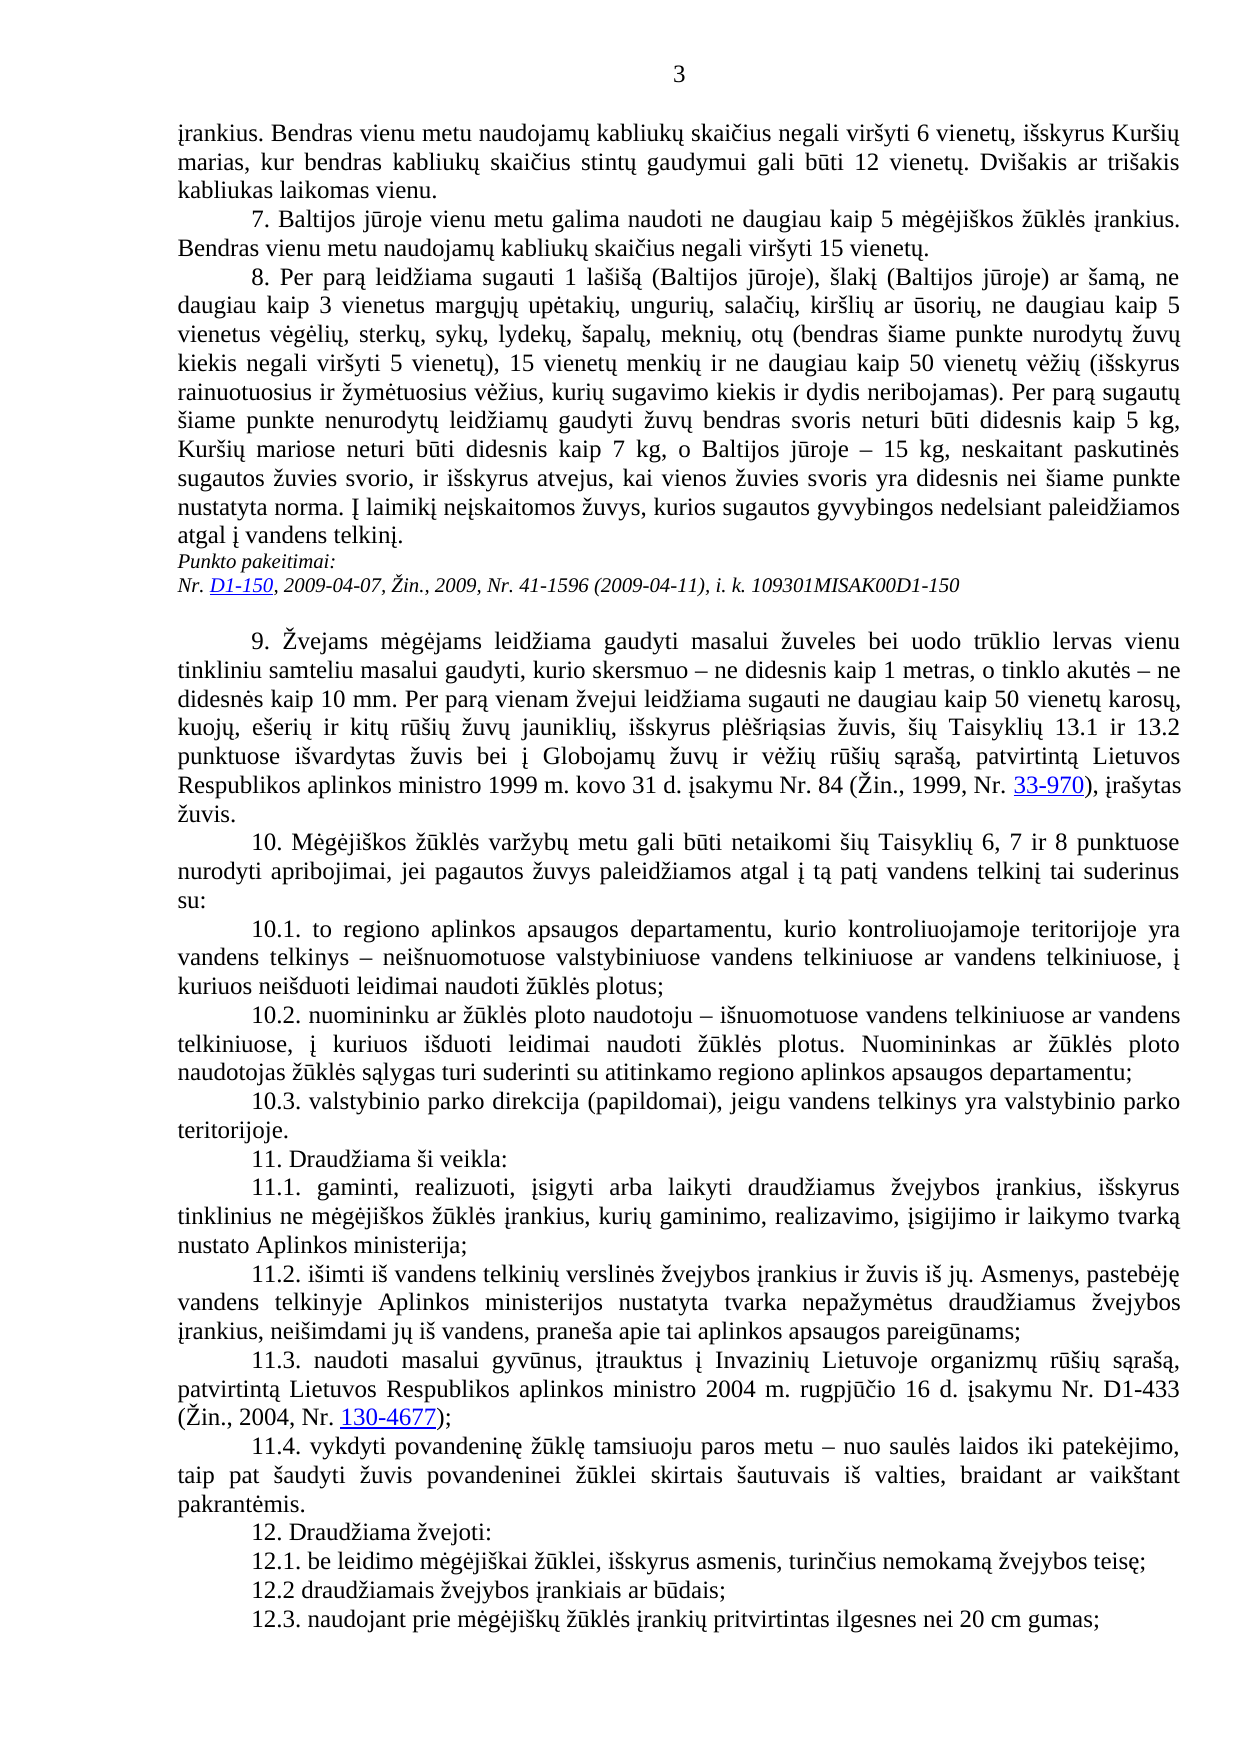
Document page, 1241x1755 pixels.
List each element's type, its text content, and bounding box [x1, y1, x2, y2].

text Punkto pakeitimai: [177, 549, 1181, 573]
text 11. Draudžiama ši veikla: [177, 1144, 1181, 1172]
text Nr. D1-150, 2009-04-07, Žin., 2009, Nr. 41-1596 (2009-04-11), i. k. 109301MISAK00D1-150 [177, 573, 1181, 597]
text 11.3. naudoti masalui gyvūnus, įtrauktus į Invazinių Lietuvoje organizmų rūšių sąrašą, patvirtintą Lietuvos Respublikos aplinkos ministro 2004 m. rugpjūčio 16 d. įsakymu Nr. D1-433 (Žin., 2004, Nr. 130-4677); [177, 1345, 1181, 1431]
text įrankius. Bendras vienu metu naudojamų kabliukų skaičius negali viršyti 6 vienetų, išskyrus Kuršių marias, kur bendras kabliukų skaičius stintų gaudymui gali būti 12 vienetų. Dvišakis ar trišakis kabliukas laikomas vienu. [177, 118, 1181, 204]
text 11.4. vykdyti povandeninę žūklę tamsiuoju paros metu – nuo saulės laidos iki patekėjimo, taip pat šaudyti žuvis povandeninei žūklei skirtais šautuvais iš valties, braidant ar vaikštant pakrantėmis. [177, 1431, 1181, 1517]
text 12.3. naudojant prie mėgėjiškų žūklės įrankių pritvirtintas ilgesnes nei 20 cm gumas; [177, 1604, 1181, 1632]
text 11.1. gaminti, realizuoti, įsigyti arba laikyti draudžiamus žvejybos įrankius, išskyrus tinklinius ne mėgėjiškos žūklės įrankius, kurių gaminimo, realizavimo, įsigijimo ir laikymo tvarką nustato Aplinkos ministerija; [177, 1172, 1181, 1259]
text 12.1. be leidimo mėgėjiškai žūklei, išskyrus asmenis, turinčius nemokamą žvejybos teisę; [177, 1546, 1181, 1575]
text 10.3. valstybinio parko direkcija (papildomai), jeigu vandens telkinys yra valstybinio parko teritorijoje. [177, 1086, 1181, 1144]
text 8. Per parą leidžiama sugauti 1 lašišą (Baltijos jūroje), šlakį (Baltijos jūroje) ar šamą, ne daugiau kaip 3 vienetus margųjų upėtakių, ungurių, salačių, kiršlių ar ūsorių, ne daugiau kaip 5 vienetus vėgėlių, sterkų, sykų, lydekų, šapalų, meknių, otų (bendras šiame punkte nurodytų žuvų kiekis negali viršyti 5 vienetų), 15 vienetų menkių ir ne daugiau kaip 50 vienetų vėžių (išskyrus rainuotuosius ir žymėtuosius vėžius, kurių sugavimo kiekis ir dydis neribojamas). Per parą sugautų šiame punkte nenurodytų leidžiamų gaudyti žuvų bendras svoris neturi būti didesnis kaip 5 kg, Kuršių mariose neturi būti didesnis kaip 7 kg, o Baltijos jūroje – 15 kg, neskaitant paskutinės sugautos žuvies svorio, ir išskyrus atvejus, kai vienos žuvies svoris yra didesnis nei šiame punkte nustatyta norma. Į laimikį neįskaitomos žuvys, kurios sugautos gyvybingos nedelsiant paleidžiamos atgal į vandens telkinį. [177, 262, 1181, 549]
text 11.2. išimti iš vandens telkinių verslinės žvejybos įrankius ir žuvis iš jų. Asmenys, pastebėję vandens telkinyje Aplinkos ministerijos nustatyta tvarka nepažymėtus draudžiamus žvejybos įrankius, neišimdami jų iš vandens, praneša apie tai aplinkos apsaugos pareigūnams; [177, 1259, 1181, 1345]
text 7. Baltijos jūroje vienu metu galima naudoti ne daugiau kaip 5 mėgėjiškos žūklės įrankius. Bendras vienu metu naudojamų kabliukų skaičius negali viršyti 15 vienetų. [177, 204, 1181, 262]
text 12.2 draudžiamais žvejybos įrankiais ar būdais; [177, 1575, 1181, 1604]
text 9. Žvejams mėgėjams leidžiama gaudyti masalui žuveles bei uodo trūklio lervas vienu tinkliniu samteliu masalui gaudyti, kurio skersmuo – ne didesnis kaip 1 metras, o tinklo akutės – ne didesnės kaip 10 mm. Per parą vienam žvejui leidžiama sugauti ne daugiau kaip 50 vienetų karosų, kuojų, ešerių ir kitų rūšių žuvų jauniklių, išskyrus plėšriąsias žuvis, šių Taisyklių 13.1 ir 13.2 punktuose išvardytas žuvis bei į Globojamų žuvų ir vėžių rūšių sąrašą, patvirtintą Lietuvos Respublikos aplinkos ministro 1999 m. kovo 31 d. įsakymu Nr. 84 (Žin., 1999, Nr. 33-970), įrašytas žuvis. [177, 626, 1181, 827]
text 12. Draudžiama žvejoti: [177, 1517, 1181, 1546]
text 10.2. nuomininku ar žūklės ploto naudotoju – išnuomotuose vandens telkiniuose ar vandens telkiniuose, į kuriuos išduoti leidimai naudoti žūklės plotus. Nuomininkas ar žūklės ploto naudotojas žūklės sąlygas turi suderinti su atitinkamo regiono aplinkos apsaugos departamentu; [177, 1000, 1181, 1086]
text 10.1. to regiono aplinkos apsaugos departamentu, kurio kontroliuojamoje teritorijoje yra vandens telkinys – neišnuomotuose valstybiniuose vandens telkiniuose ar vandens telkiniuose, į kuriuos neišduoti leidimai naudoti žūklės plotus; [177, 914, 1181, 1000]
text 10. Mėgėjiškos žūklės varžybų metu gali būti netaikomi šių Taisyklių 6, 7 ir 8 punktuose nurodyti apribojimai, jei pagautos žuvys paleidžiamos atgal į tą patį vandens telkinį tai suderinus su: [177, 827, 1181, 914]
